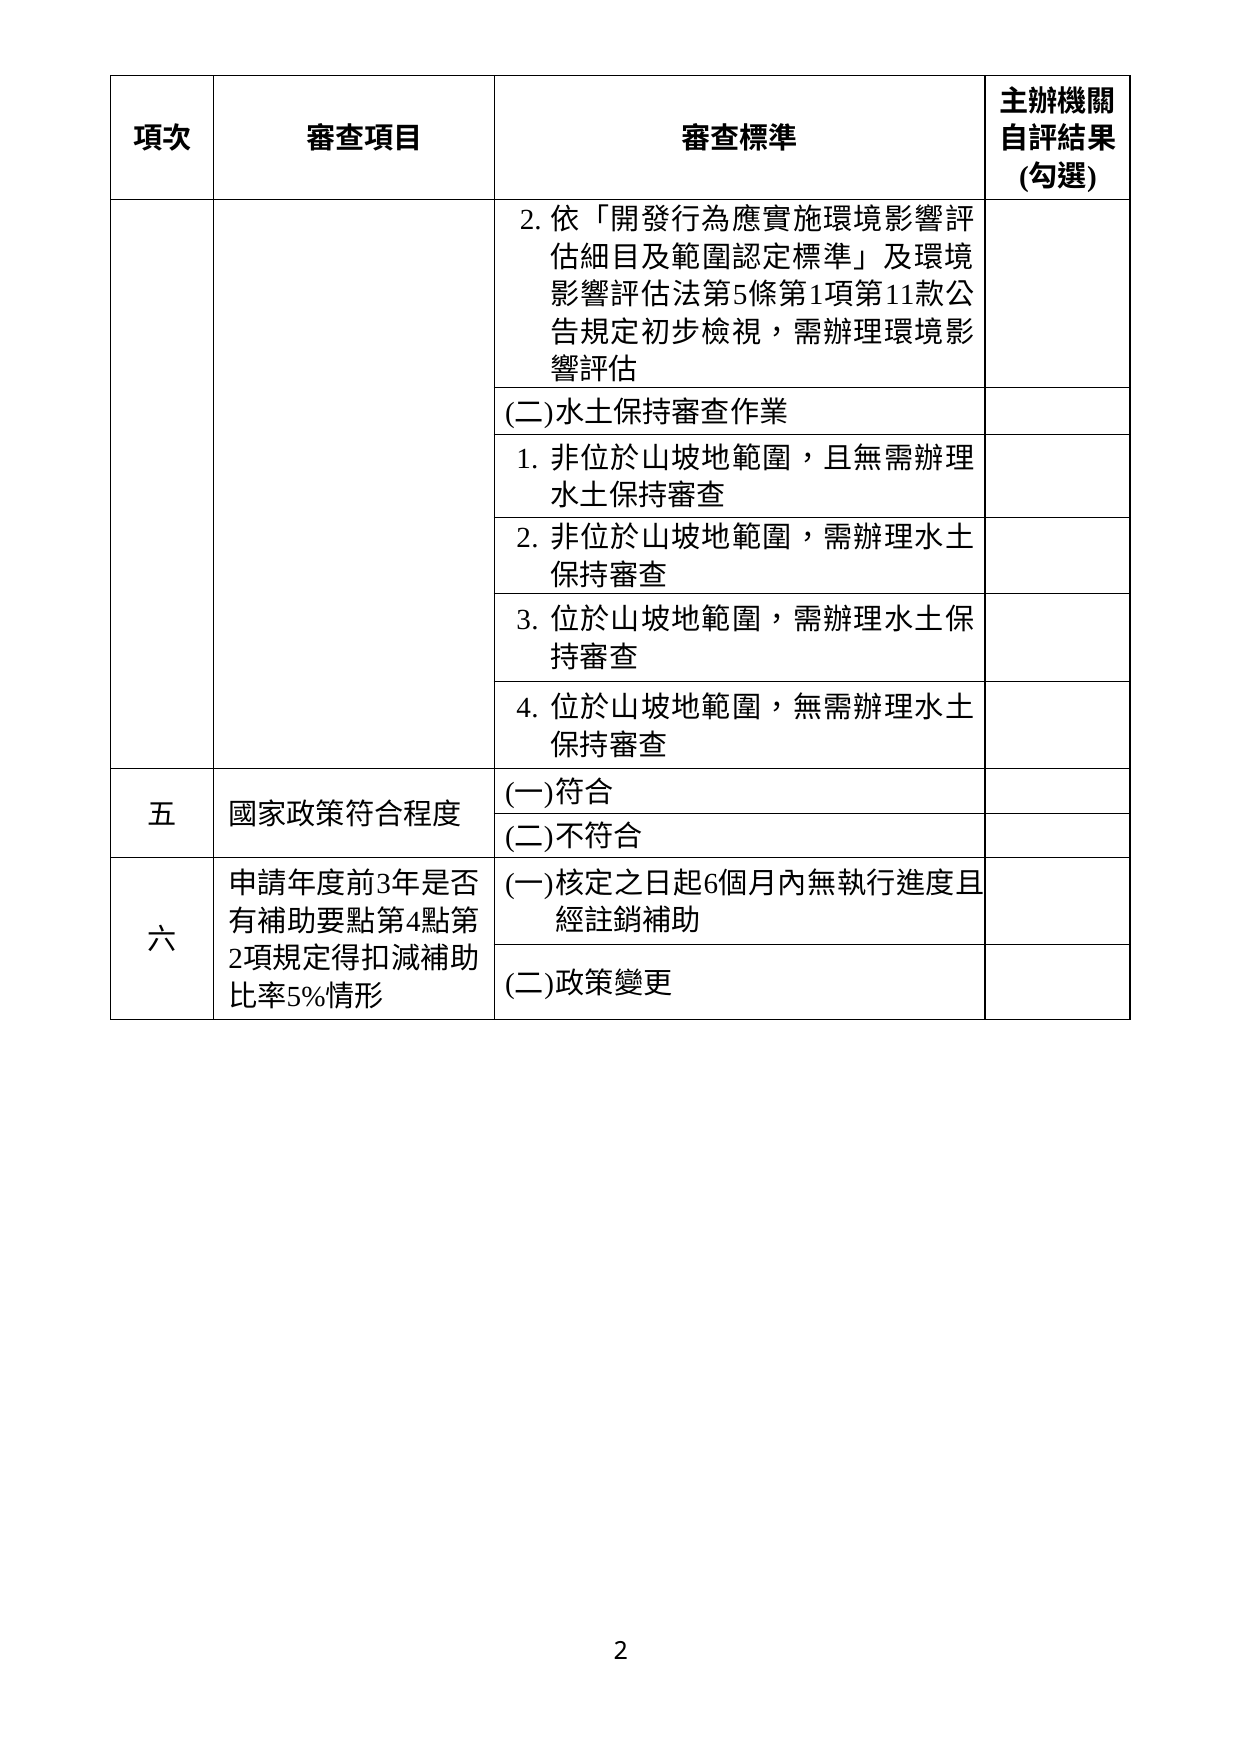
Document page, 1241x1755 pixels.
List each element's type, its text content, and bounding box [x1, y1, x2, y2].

table_cell 符合 [495, 769, 984, 812]
table_cell 政策變更 [495, 945, 984, 1019]
table_cell 核定之日起6個月內無執行進度且經註銷補助 [495, 858, 984, 944]
table_header 審查項目 [214, 76, 494, 198]
table_cell 國家政策符合程度 [214, 769, 494, 857]
table_cell [986, 518, 1129, 593]
table_cell [986, 814, 1129, 857]
table_cell [214, 200, 494, 768]
table_cell 五 [111, 769, 213, 857]
table_header 審查標準 [495, 76, 984, 198]
table_cell [986, 858, 1129, 944]
table_header 主辦機關自評結果(勾選) [986, 76, 1129, 198]
table_cell 不符合 [495, 814, 984, 857]
table_cell 申請年度前3年是否有補助要點第4點第2項規定得扣減補助比率5%情形 [214, 858, 494, 1019]
table_cell 非位於山坡地範圍，需辦理水土保持審查 [495, 518, 984, 593]
table_cell 水土保持審查作業 [495, 388, 984, 434]
table_cell 位於山坡地範圍，需辦理水土保持審查 [495, 594, 984, 681]
table_cell [986, 769, 1129, 812]
table_cell [986, 594, 1129, 681]
table_cell 非位於山坡地範圍，且無需辦理水土保持審查 [495, 435, 984, 517]
table_cell 位於山坡地範圍，無需辦理水土保持審查 [495, 682, 984, 768]
table_cell [986, 200, 1129, 387]
table_cell [986, 388, 1129, 434]
table_cell 六 [111, 858, 213, 1019]
table_cell [986, 945, 1129, 1019]
table_cell 依「開發行為應實施環境影響評估細目及範圍認定標準」及環境影響評估法第5條第1項第11款公告規定初步檢視，需辦理環境影響評估 [495, 200, 984, 387]
table_cell [986, 435, 1129, 517]
table_header 項次 [111, 76, 213, 198]
table_cell [986, 682, 1129, 768]
table_cell [111, 200, 213, 768]
